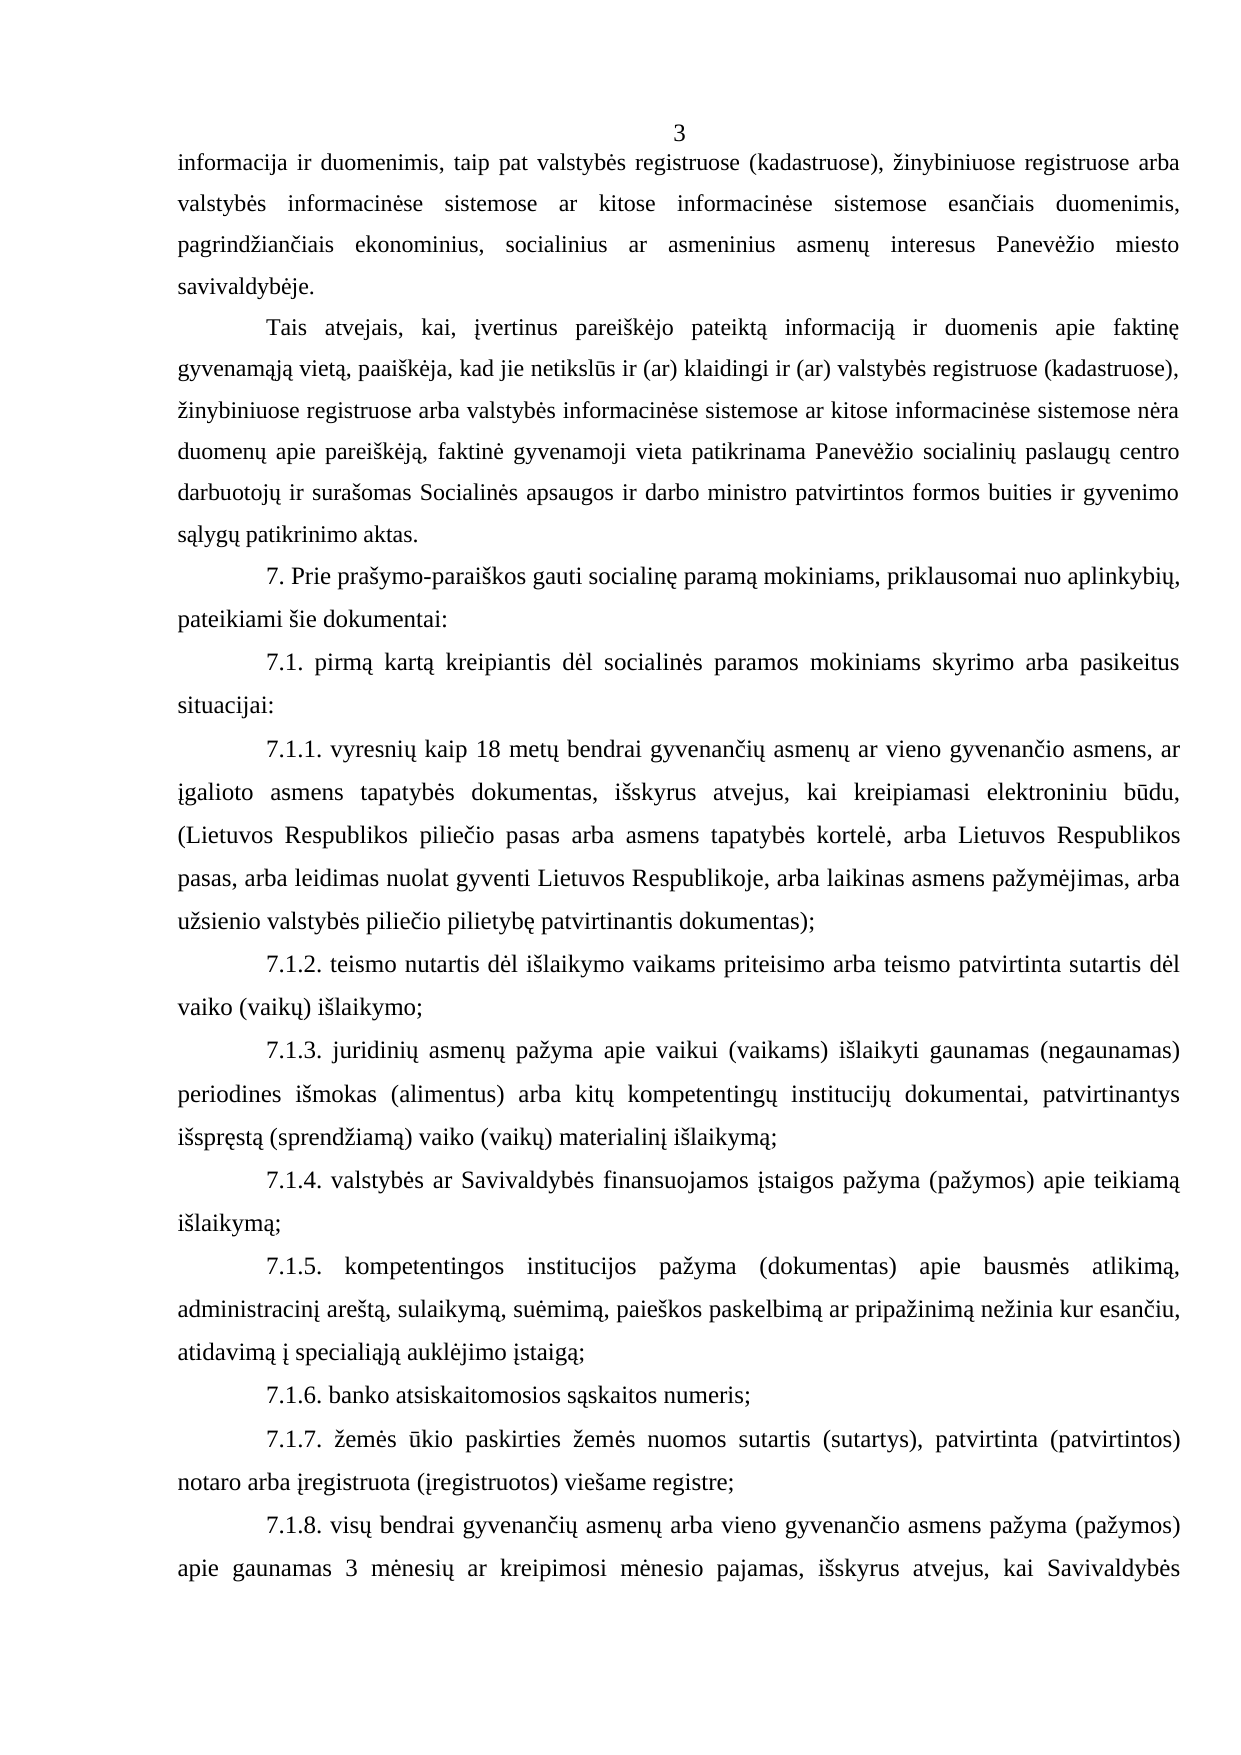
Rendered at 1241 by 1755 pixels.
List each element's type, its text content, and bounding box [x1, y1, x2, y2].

text 7.1.1. vyresnių kaip 18 metų bendrai gyvenančių asmenų ar vieno gyvenančio asmens, ar įgalioto asmens tapatybės dokumentas, išskyrus atvejus, kai kreipiamasi elektroniniu būdu, (Lietuvos Respublikos piliečio pasas arba asmens tapatybės kortelė, arba Lietuvos Respublikos pasas, arba leidimas nuolat gyventi Lietuvos Respublikoje, arba laikinas asmens pažymėjimas, arba užsienio valstybės piliečio pilietybę patvirtinantis dokumentas); [177, 734, 1181, 935]
text Tais atvejais, kai, įvertinus pareiškėjo pateiktą informaciją ir duomenis apie faktinę gyvenamąją vietą, paaiškėja, kad jie netikslūs ir (ar) klaidingi ir (ar) valstybės registruose (kadastruose), žinybiniuose registruose arba valstybės informacinėse sistemose ar kitose informacinėse sistemose nėra duomenų apie pareiškėją, faktinė gyvenamoji vieta patikrinama Panevėžio socialinių paslaugų centro darbuotojų ir surašomas Socialinės apsaugos ir darbo ministro patvirtintos formos buities ir gyvenimo sąlygų patikrinimo aktas. [177, 313, 1181, 547]
text 7.1.2. teismo nutartis dėl išlaikymo vaikams priteisimo arba teismo patvirtinta sutartis dėl vaiko (vaikų) išlaikymo; [177, 949, 1181, 1021]
text 7. Prie prašymo-paraiškos gauti socialinę paramą mokiniams, priklausomai nuo aplinkybių, pateikiami šie dokumentai: [177, 561, 1181, 633]
text 7.1.6. banko atsiskaitomosios sąskaitos numeris; [177, 1381, 1181, 1409]
text informacija ir duomenimis, taip pat valstybės registruose (kadastruose), žinybiniuose registruose arba valstybės informacinėse sistemose ar kitose informacinėse sistemose esančiais duomenimis, pagrindžiančiais ekonominius, socialinius ar asmeninius asmenų interesus Panevėžio miesto savivaldybėje. [177, 148, 1181, 299]
text 7.1.8. visų bendrai gyvenančių asmenų arba vieno gyvenančio asmens pažyma (pažymos) apie gaunamas 3 mėnesių ar kreipimosi mėnesio pajamas, išskyrus atvejus, kai Savivaldybės [177, 1510, 1181, 1582]
text 7.1.7. žemės ūkio paskirties žemės nuomos sutartis (sutartys), patvirtinta (patvirtintos) notaro arba įregistruota (įregistruotos) viešame registre; [177, 1424, 1181, 1496]
text 7.1.3. juridinių asmenų pažyma apie vaikui (vaikams) išlaikyti gaunamas (negaunamas) periodines išmokas (alimentus) arba kitų kompetentingų institucijų dokumentai, patvirtinantys išspręstą (sprendžiamą) vaiko (vaikų) materialinį išlaikymą; [177, 1036, 1181, 1151]
text 7.1. pirmą kartą kreipiantis dėl socialinės paramos mokiniams skyrimo arba pasikeitus situacijai: [177, 647, 1181, 719]
text 7.1.4. valstybės ar Savivaldybės finansuojamos įstaigos pažyma (pažymos) apie teikiamą išlaikymą; [177, 1165, 1181, 1237]
text 7.1.5. kompetentingos institucijos pažyma (dokumentas) apie bausmės atlikimą, administracinį areštą, sulaikymą, suėmimą, paieškos paskelbimą ar pripažinimą nežinia kur esančiu, atidavimą į specialiąją auklėjimo įstaigą; [177, 1251, 1181, 1366]
